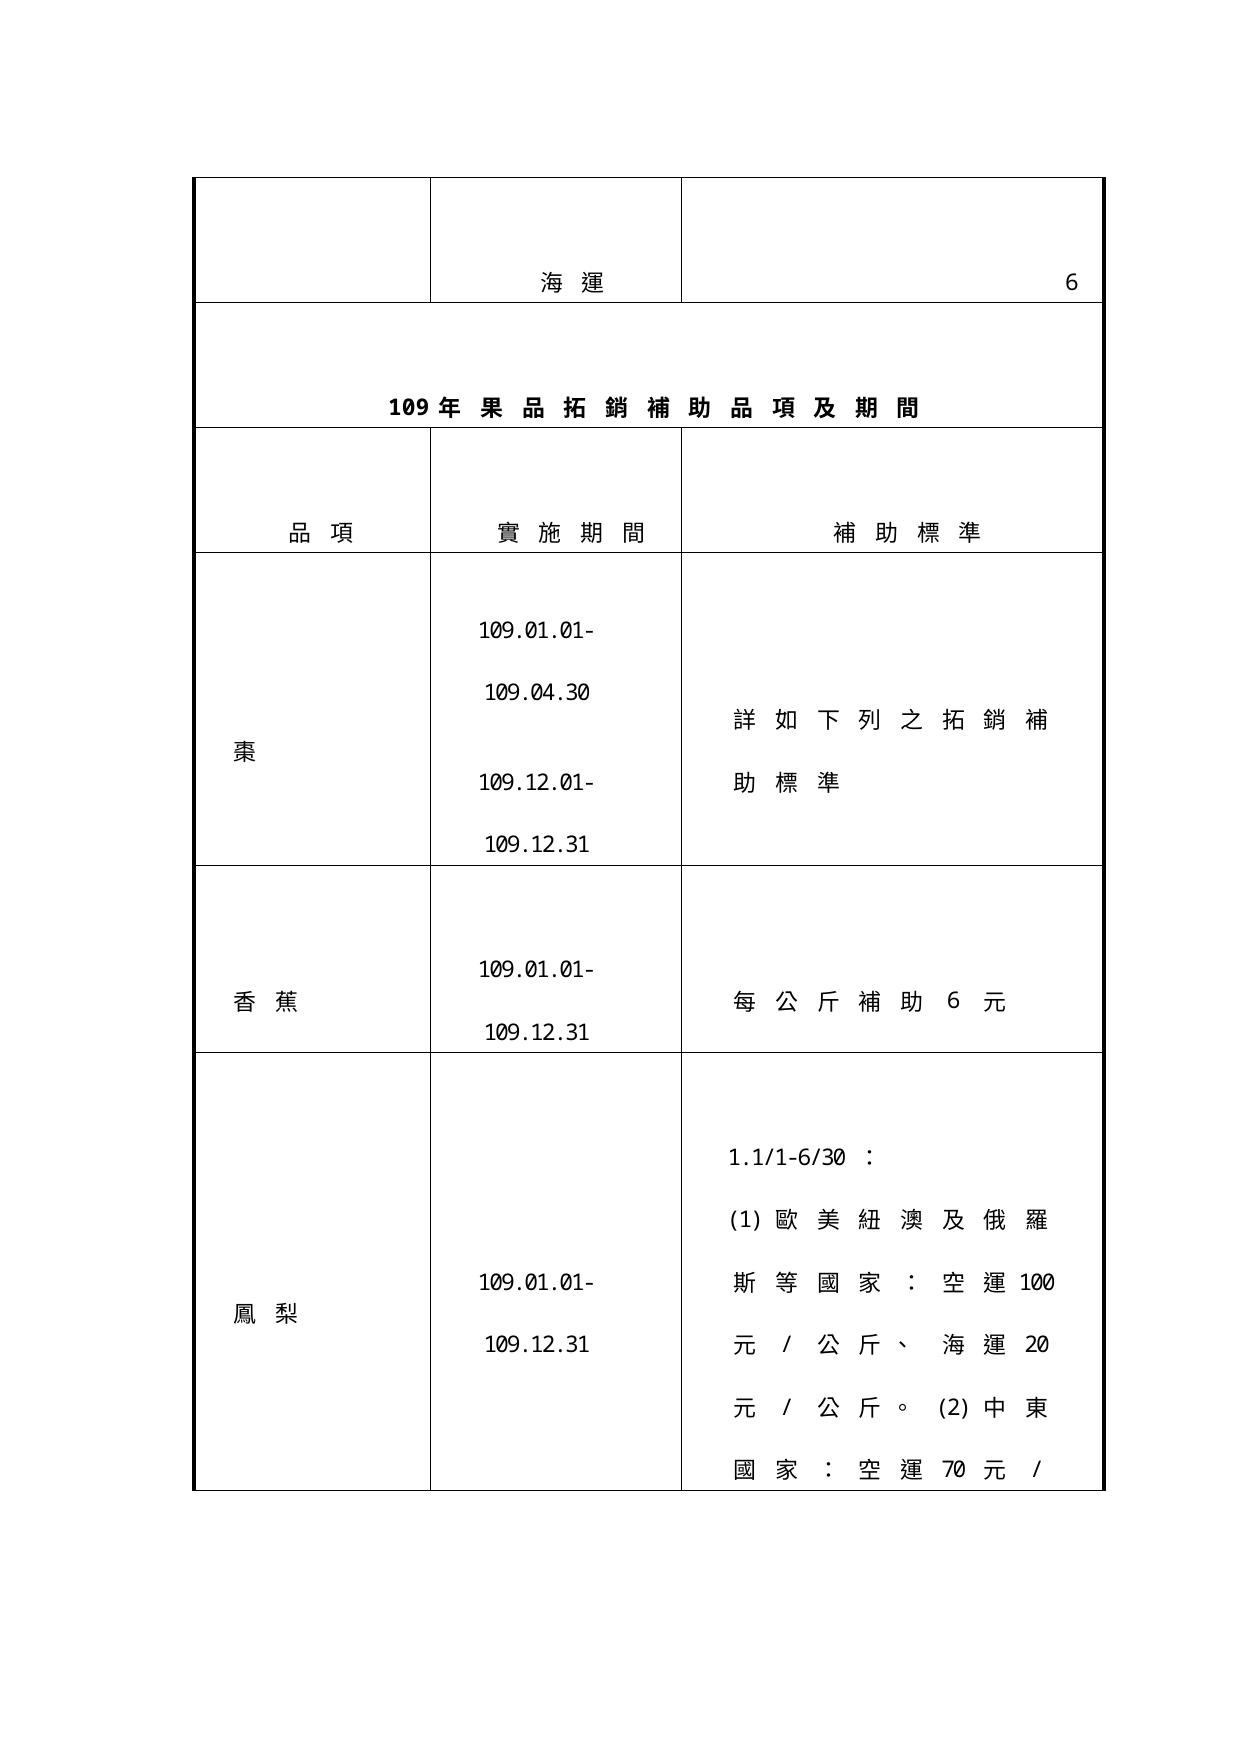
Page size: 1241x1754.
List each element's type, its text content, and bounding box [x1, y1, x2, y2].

table_cell 詳如下列之拓銷補助標準 [682, 553, 1102, 865]
table_cell 109年果品拓銷補助品項及期間 [196, 303, 1102, 427]
table_cell 香蕉 [196, 866, 430, 1052]
table_cell 品項 [196, 428, 430, 552]
table_cell 109.01.01-109.12.31 [431, 866, 681, 1052]
table_cell 海運 [431, 178, 681, 302]
table_cell 鳳梨 [196, 1053, 430, 1490]
table_cell [196, 178, 430, 302]
table_cell 109.01.01-109.04.30 109.12.01-109.12.31 [431, 553, 681, 865]
table_cell 每公斤補助6元 [682, 866, 1102, 1052]
table_cell 6 [682, 178, 1102, 302]
table_cell 1.1/1-6/30： (1)歐美紐澳及俄羅斯等國家：空運100元/公斤、海運20元/公斤。(2)中東國家：空運70元/ [682, 1053, 1102, 1490]
table_cell 棗 [196, 553, 430, 865]
table_cell 補助標準 [682, 428, 1102, 552]
table_cell 實施期間 [431, 428, 681, 552]
table_cell 109.01.01-109.12.31 [431, 1053, 681, 1490]
